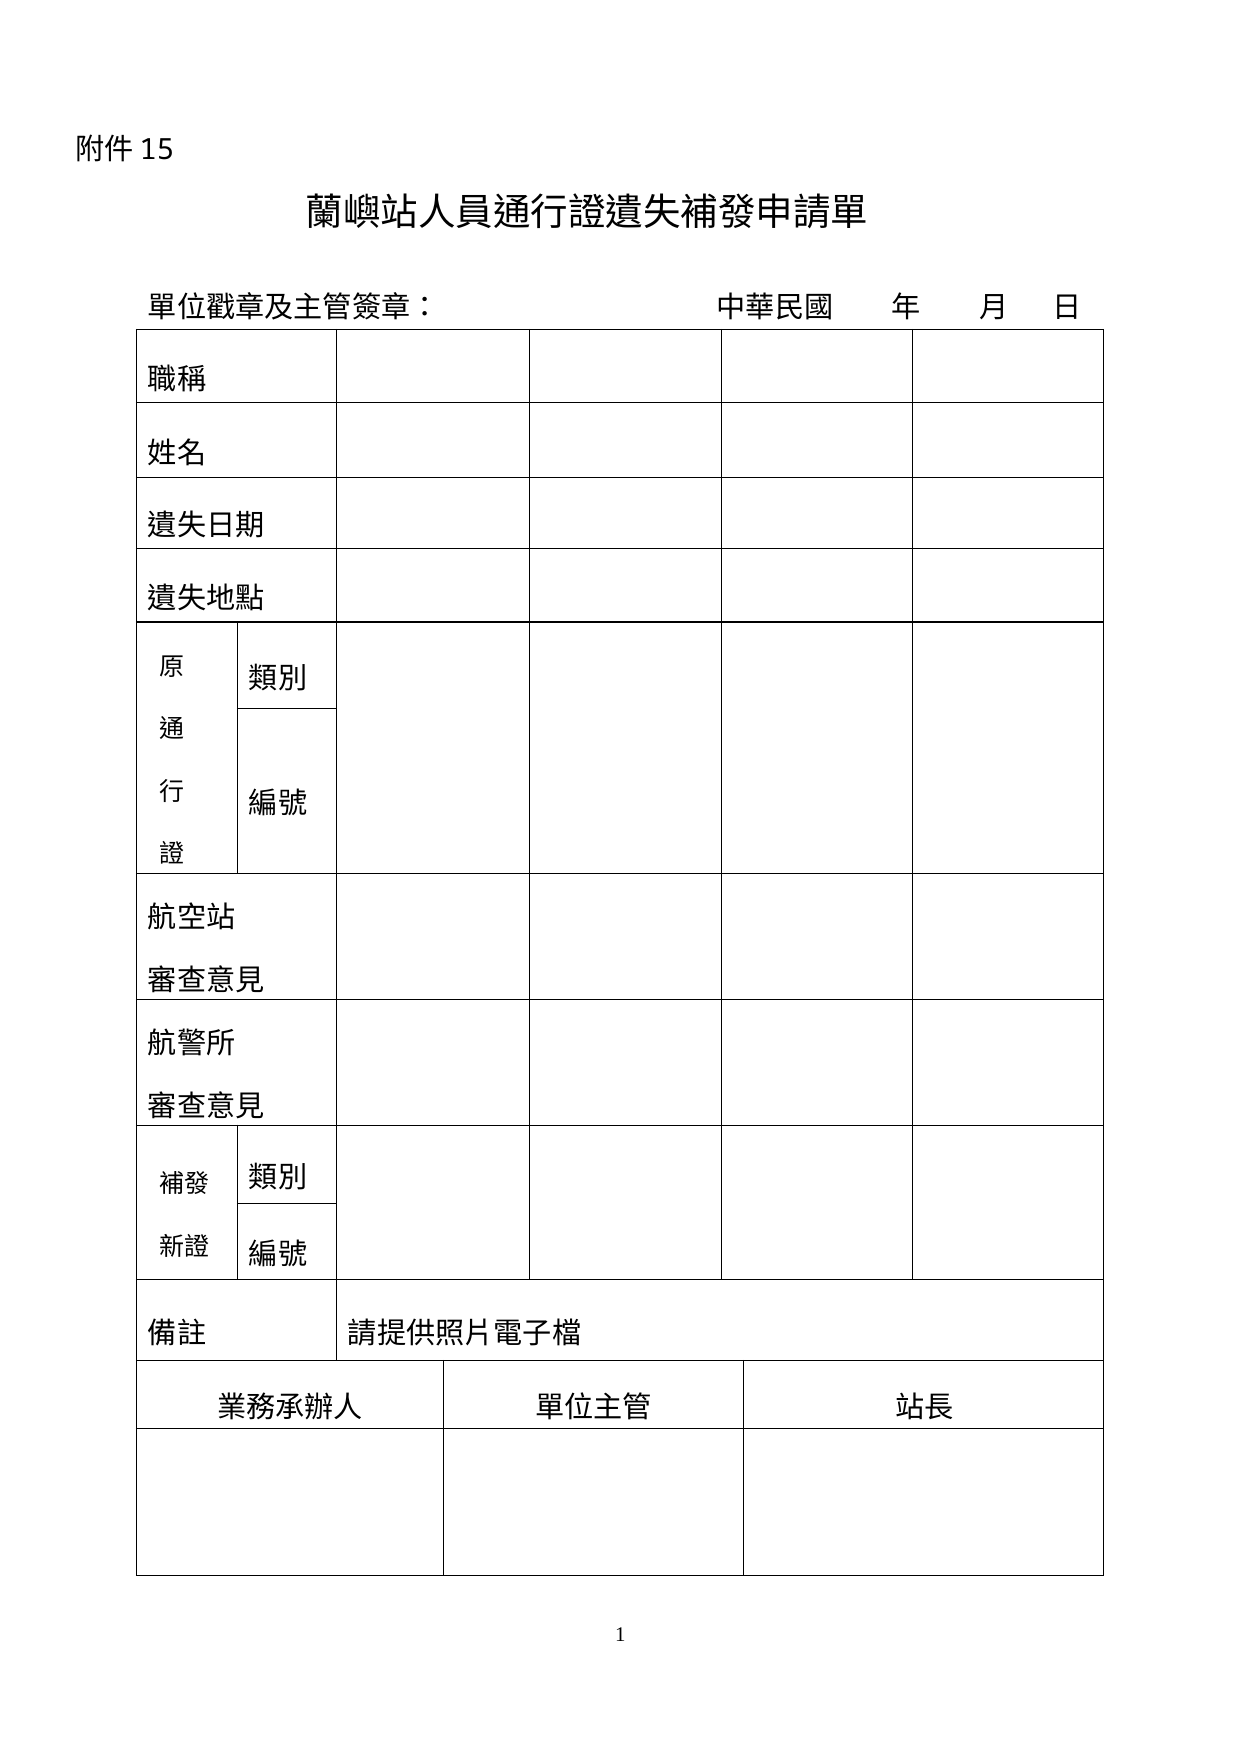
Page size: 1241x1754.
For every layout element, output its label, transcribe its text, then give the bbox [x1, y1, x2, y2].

table_cell [444, 1429, 743, 1575]
table_cell [744, 1429, 1103, 1575]
table_cell [722, 1126, 912, 1279]
table_cell [530, 330, 721, 402]
table_cell [530, 549, 721, 621]
table_cell 業務承辦人 [137, 1361, 443, 1428]
table_cell [913, 403, 1103, 477]
table_cell [722, 623, 912, 872]
table_cell [530, 478, 721, 548]
table_cell 航空站 審查意見 [137, 874, 336, 998]
table_cell [722, 478, 912, 548]
text 附件15 [75, 105, 1165, 168]
table_cell [913, 549, 1103, 621]
table_cell 編號 [238, 1204, 336, 1279]
table_cell [337, 874, 529, 998]
table_cell [722, 330, 912, 402]
table_cell [913, 874, 1103, 998]
table_cell 遺失地點 [137, 549, 336, 621]
table_cell 遺失日期 [137, 478, 336, 548]
table_cell [530, 1126, 721, 1279]
table_cell [337, 1126, 529, 1279]
table_cell [530, 623, 721, 872]
table_cell 單位戳章及主管簽章： 中華民國 年 月 日 [136, 260, 1104, 329]
table_cell 補發新證 [137, 1126, 237, 1279]
table_cell 原通行證 [137, 623, 237, 872]
table_cell [137, 1429, 443, 1575]
table_cell [337, 478, 529, 548]
table_cell [913, 1000, 1103, 1124]
table_cell [337, 549, 529, 621]
table_cell 姓名 [137, 403, 336, 477]
table_cell [337, 403, 529, 477]
table_cell [337, 330, 529, 402]
table_cell [722, 874, 912, 998]
table_header 蘭嶼站人員通行證遺失補發申請單 [136, 168, 1104, 260]
table_cell 編號 [238, 709, 336, 872]
table_cell [913, 478, 1103, 548]
table_cell 站長 [744, 1361, 1103, 1428]
table_cell [722, 549, 912, 621]
table_cell 單位主管 [444, 1361, 743, 1428]
table_cell 航警所 審查意見 [137, 1000, 336, 1124]
table_cell 請提供照片電子檔 [337, 1280, 1103, 1360]
table_cell [530, 874, 721, 998]
table_cell [337, 623, 529, 872]
table_cell [530, 1000, 721, 1124]
table_cell [337, 1000, 529, 1124]
table_cell 類別 [238, 1126, 336, 1202]
table_cell [722, 403, 912, 477]
table_cell [913, 1126, 1103, 1279]
table_cell 職稱 [137, 330, 336, 402]
table_cell 類別 [238, 623, 336, 708]
table_cell [913, 330, 1103, 402]
table_cell 備註 [137, 1280, 336, 1360]
table_cell [913, 623, 1103, 872]
table_cell [722, 1000, 912, 1124]
table_cell [530, 403, 721, 477]
